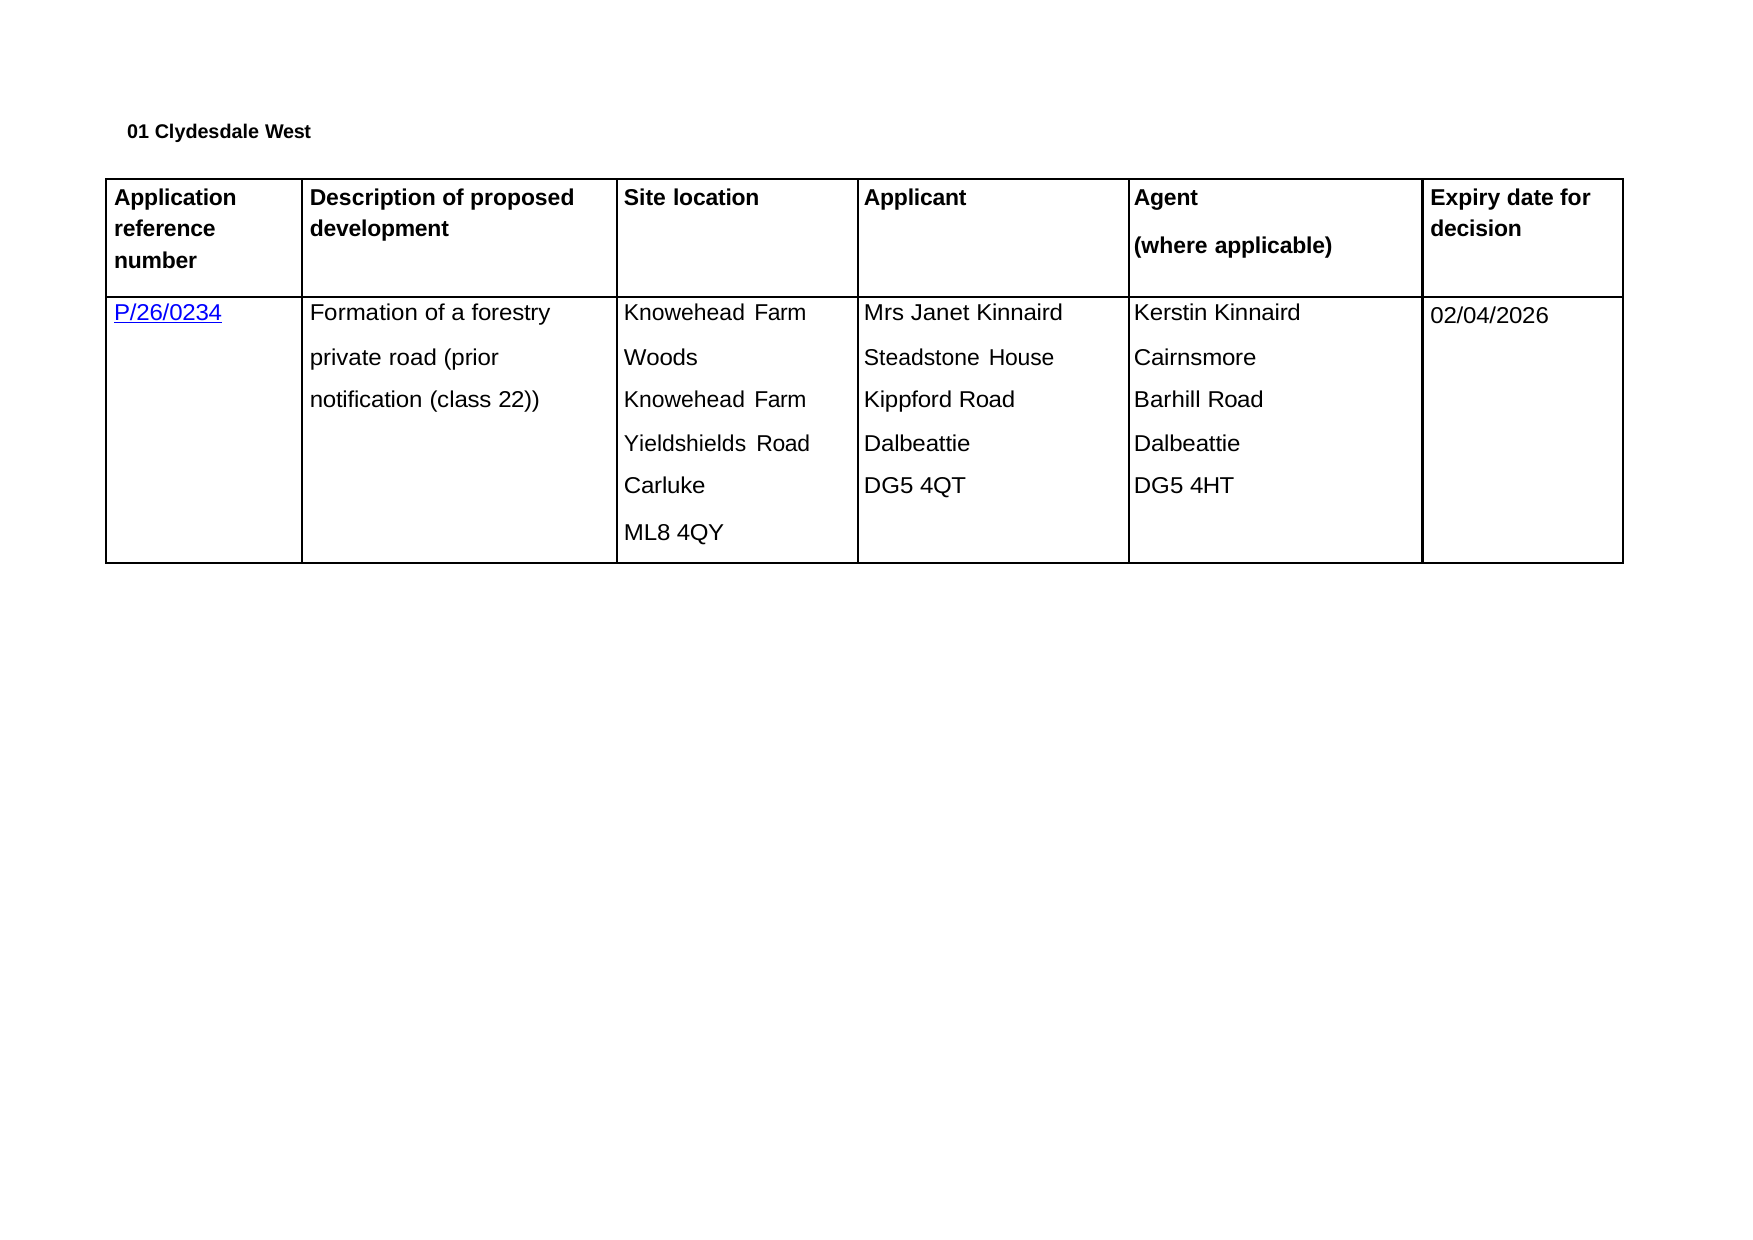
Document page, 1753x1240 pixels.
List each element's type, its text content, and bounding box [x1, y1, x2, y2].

table_cell [107, 474, 301, 517]
table_cell [107, 388, 301, 431]
table_cell [1424, 388, 1622, 431]
table_cell [303, 431, 616, 474]
table_cell [303, 474, 616, 517]
table_cell [107, 345, 301, 388]
table_cell Cairnsmore [1130, 345, 1421, 388]
table_header Applicant [859, 180, 1128, 296]
table_header Application reference number [107, 180, 301, 296]
table_cell P/26/0234 [107, 298, 301, 345]
table_cell Carluke [618, 474, 857, 517]
table_cell [1130, 517, 1421, 562]
table_cell [1424, 431, 1622, 474]
table_cell ML8 4QY [618, 517, 857, 562]
table_cell notification (class 22)) [303, 388, 616, 431]
table_cell Knowehead Farm [618, 388, 857, 431]
table_cell DG5 4HT [1130, 474, 1421, 517]
table_cell Knowehead Farm [618, 298, 857, 345]
table_cell Steadstone House [859, 345, 1128, 388]
table_cell [859, 517, 1128, 562]
table_cell Kippford Road [859, 388, 1128, 431]
table_cell Formation of a forestry [303, 298, 616, 345]
table_cell Dalbeattie [1130, 431, 1421, 474]
table_header Site location [618, 180, 857, 296]
table_cell Woods [618, 345, 857, 388]
table_cell [1424, 474, 1622, 517]
table_cell Kerstin Kinnaird [1130, 298, 1421, 345]
table_header Expiry date for decision [1424, 180, 1622, 296]
table_header Agent (where applicable) [1130, 180, 1421, 296]
table_cell [1424, 517, 1622, 562]
table_cell [1424, 345, 1622, 388]
table_cell [303, 517, 616, 562]
table_cell 02/04/2026 [1424, 298, 1622, 345]
table_cell [107, 431, 301, 474]
table_cell DG5 4QT [859, 474, 1128, 517]
table_cell Yieldshields Road [618, 431, 857, 474]
table_cell [107, 517, 301, 562]
table_cell Barhill Road [1130, 388, 1421, 431]
table_cell Mrs Janet Kinnaird [859, 298, 1128, 345]
table_header Description of proposed development [303, 180, 616, 296]
table_cell Dalbeattie [859, 431, 1128, 474]
table_cell private road (prior [303, 345, 616, 388]
